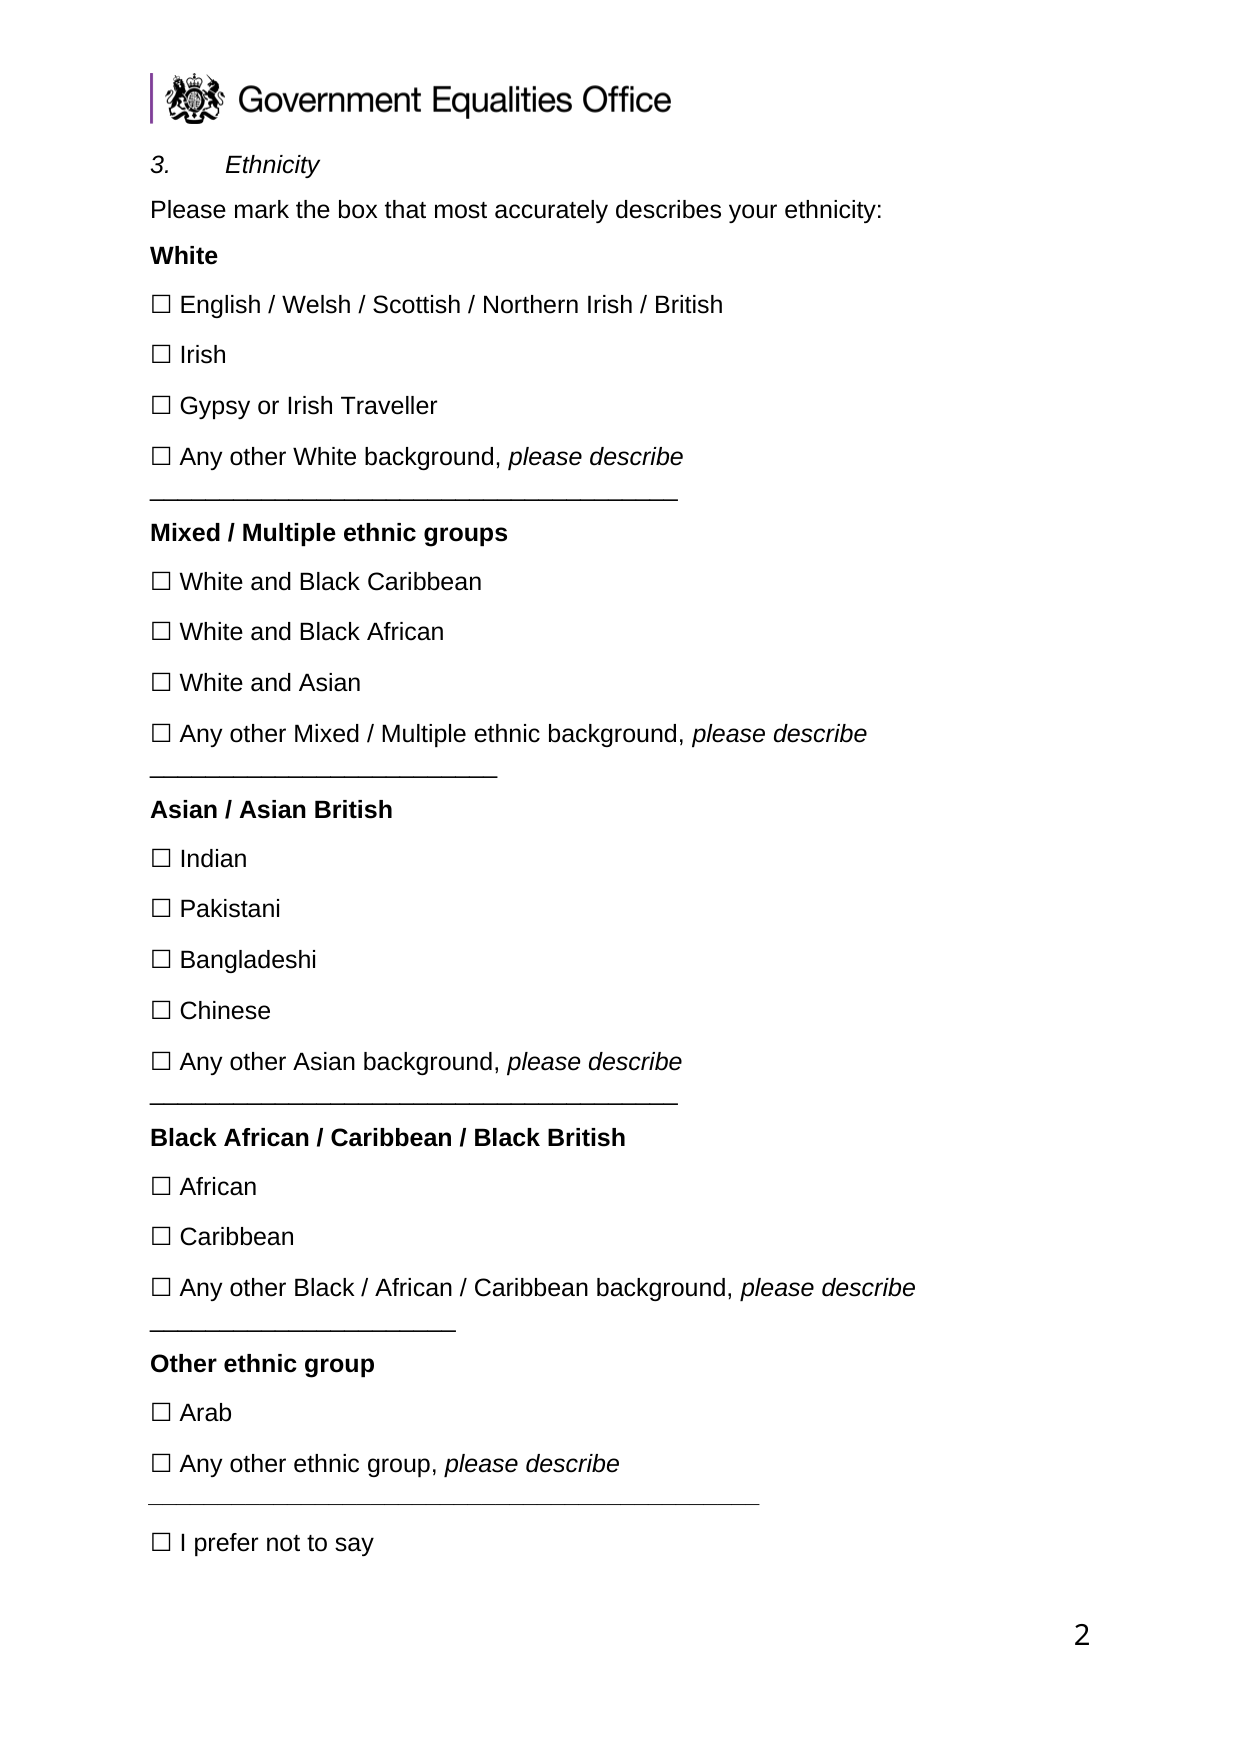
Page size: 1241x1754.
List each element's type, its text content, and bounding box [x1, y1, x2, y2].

text ☐ Any other White background, please describe ______________________________________ [150, 438, 1175, 501]
text ☐ Caribbean [150, 1219, 1175, 1253]
text ☐ White and Black African [150, 614, 1175, 648]
text ☐ Bangladeshi [150, 942, 1175, 976]
text ☐ Chinese [150, 993, 1175, 1027]
text White [150, 241, 1090, 269]
text ☐ Any other Black / African / Caribbean background, please describe ______________________ [150, 1270, 1175, 1332]
text ☐ I prefer not to say [150, 1525, 1175, 1559]
text ☐ Any other Asian background, please describe ______________________________________ [150, 1043, 1175, 1106]
text 3. Ethnicity [150, 150, 1175, 179]
text ☐ Irish [150, 337, 1175, 371]
text ☐ Indian [150, 840, 1175, 874]
text ☐ Any other ethnic group, please describe ____________________________________________ [150, 1445, 1175, 1508]
text Other ethnic group [150, 1349, 1175, 1378]
text ☐ Any other Mixed / Multiple ethnic background, please describe _________________________ [150, 716, 1175, 778]
text Please mark the box that most accurately describes your ethnicity: [150, 195, 1175, 224]
text ☐ Arab [150, 1394, 1175, 1429]
text ☐ Gypsy or Irish Traveller [150, 388, 1175, 422]
text Asian / Asian British [150, 795, 1175, 824]
text ☐ African [150, 1168, 1175, 1202]
text Mixed / Multiple ethnic groups [150, 518, 1175, 547]
text ☐ White and Black Caribbean [150, 563, 1175, 597]
text Black African / Caribbean / Black British [150, 1123, 1175, 1152]
text ☐ Pakistani [150, 891, 1175, 925]
picture [150, 73, 671, 124]
text ☐ English / Welsh / Scottish / Northern Irish / British [150, 286, 1175, 320]
text ☐ White and Asian [150, 665, 1175, 699]
